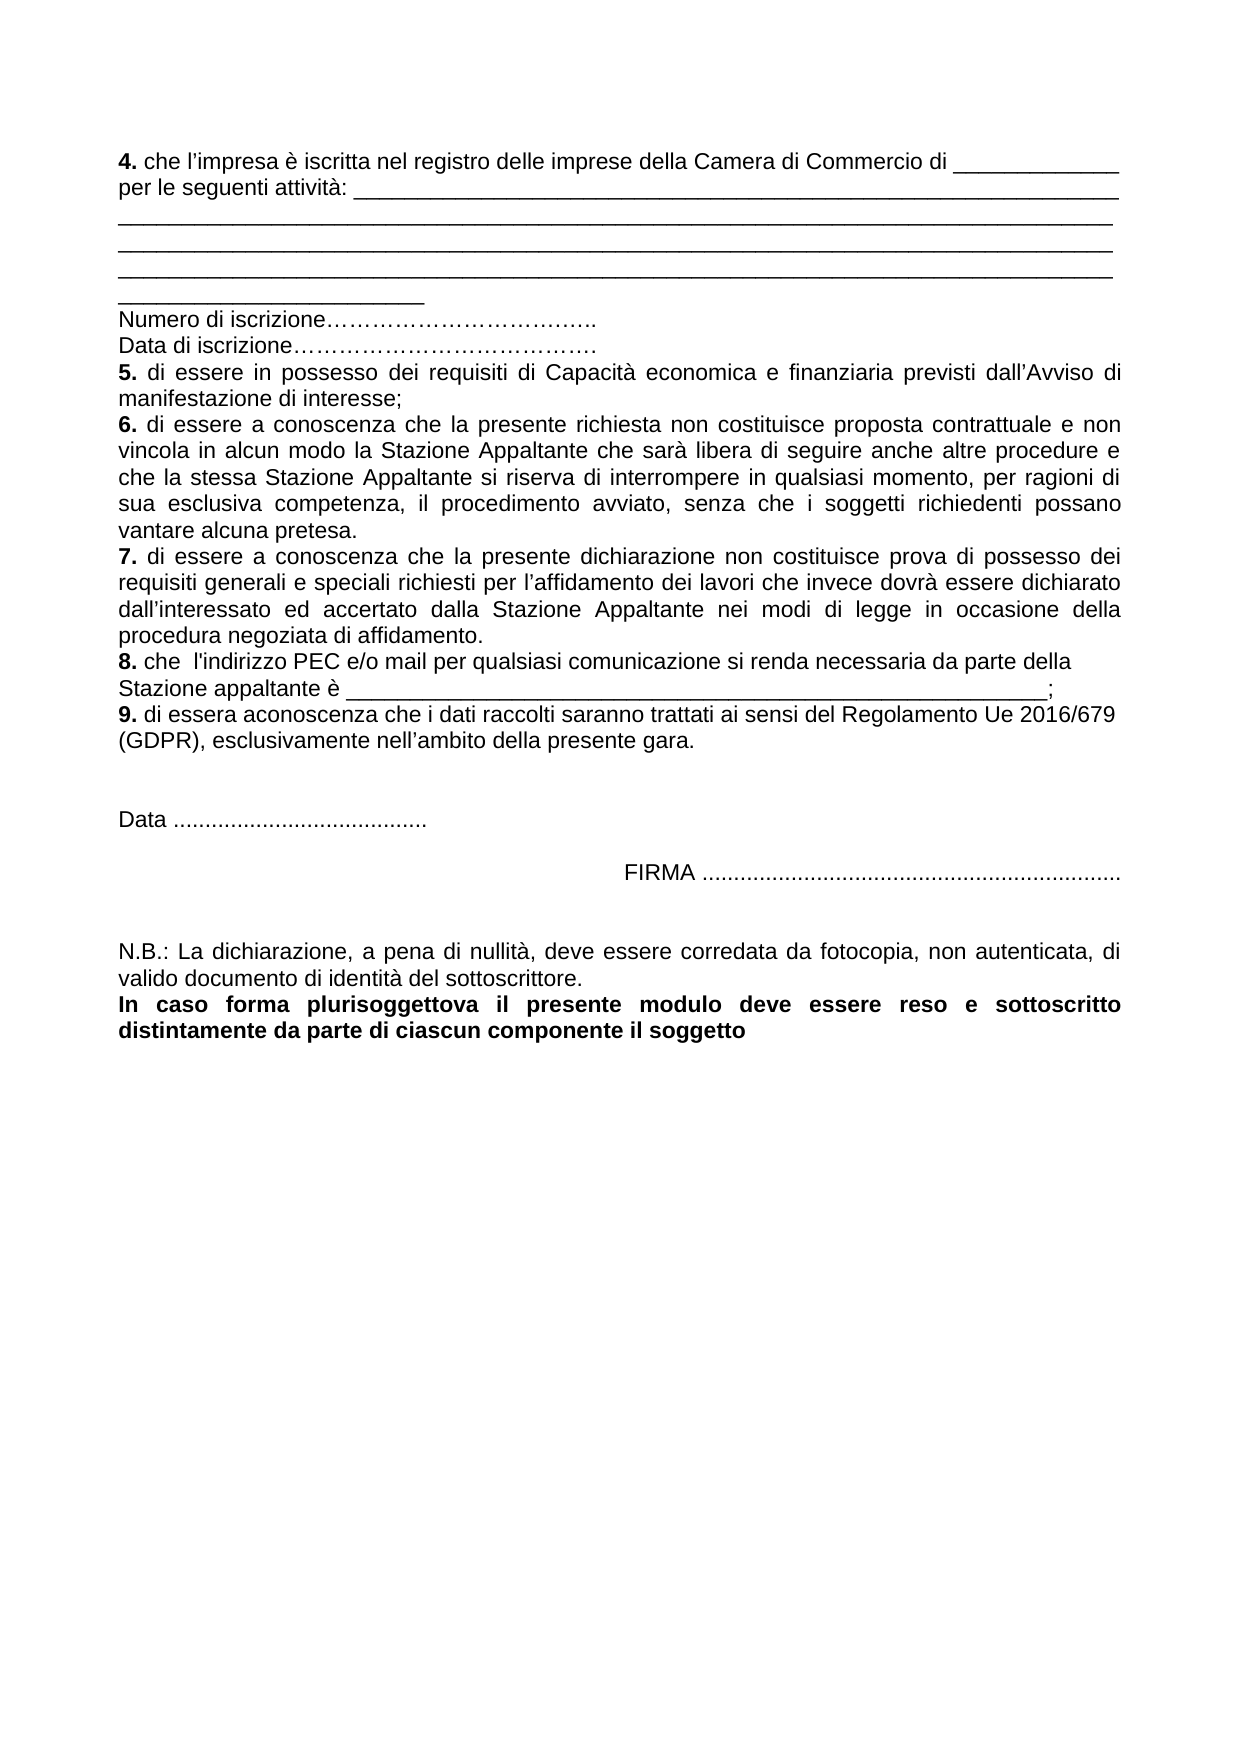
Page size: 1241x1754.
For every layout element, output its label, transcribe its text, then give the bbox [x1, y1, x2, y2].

text 5. di essere in possesso dei requisiti di Capacità economica e finanziaria previsti dall’Avviso di manifestazione di interesse; [118, 358, 1122, 411]
text 4. che l’impresa è iscritta nel registro delle imprese della Camera di Commercio di _____________ per le seguenti attività: ____________________________________________________________ [118, 148, 1122, 200]
text 7. di essere a conoscenza che la presente dichiarazione non costituisce prova di possesso dei requisiti generali e speciali richiesti per l’affidamento dei lavori che invece dovrà essere dichiarato dall’interessato ed accertato dalla Stazione Appaltante nei modi di legge in occasione della procedura negoziata di affidamento. [118, 543, 1122, 648]
text 9. di essera aconoscenza che i dati raccolti saranno trattati ai sensi del Regolamento Ue 2016/679 (GDPR), esclusivamente nell’ambito della presente gara. [118, 701, 1122, 754]
text __________________________________________________________________________________________________________________________________________________________________________________________________________________________________________________________________ [118, 200, 1122, 306]
text N.B.: La dichiarazione, a pena di nullità, deve essere corredata da fotocopia, non autenticata, di valido documento di identità del sottoscrittore. [118, 938, 1122, 991]
text Data di iscrizione…………………………………. [118, 332, 1122, 358]
text In caso forma plurisoggettova il presente modulo deve essere reso e sottoscritto distintamente da parte di ciascun componente il soggetto [118, 991, 1122, 1044]
text Data ........................................ [118, 806, 1122, 833]
text 6. di essere a conoscenza che la presente richiesta non costituisce proposta contrattuale e non vincola in alcun modo la Stazione Appaltante che sarà libera di seguire anche altre procedure e che la stessa Stazione Appaltante si riserva di interrompere in qualsiasi momento, per ragioni di sua esclusiva competenza, il procedimento avviato, senza che i soggetti richiedenti possano vantare alcuna pretesa. [118, 411, 1122, 543]
text FIRMA .................................................................. [118, 859, 1122, 886]
text Numero di iscrizione………………………….….. [118, 306, 1122, 332]
text 8. che l'indirizzo PEC e/o mail per qualsiasi comunicazione si renda necessaria da parte della Stazione appaltante è _______________________________________________________; [118, 648, 1122, 701]
